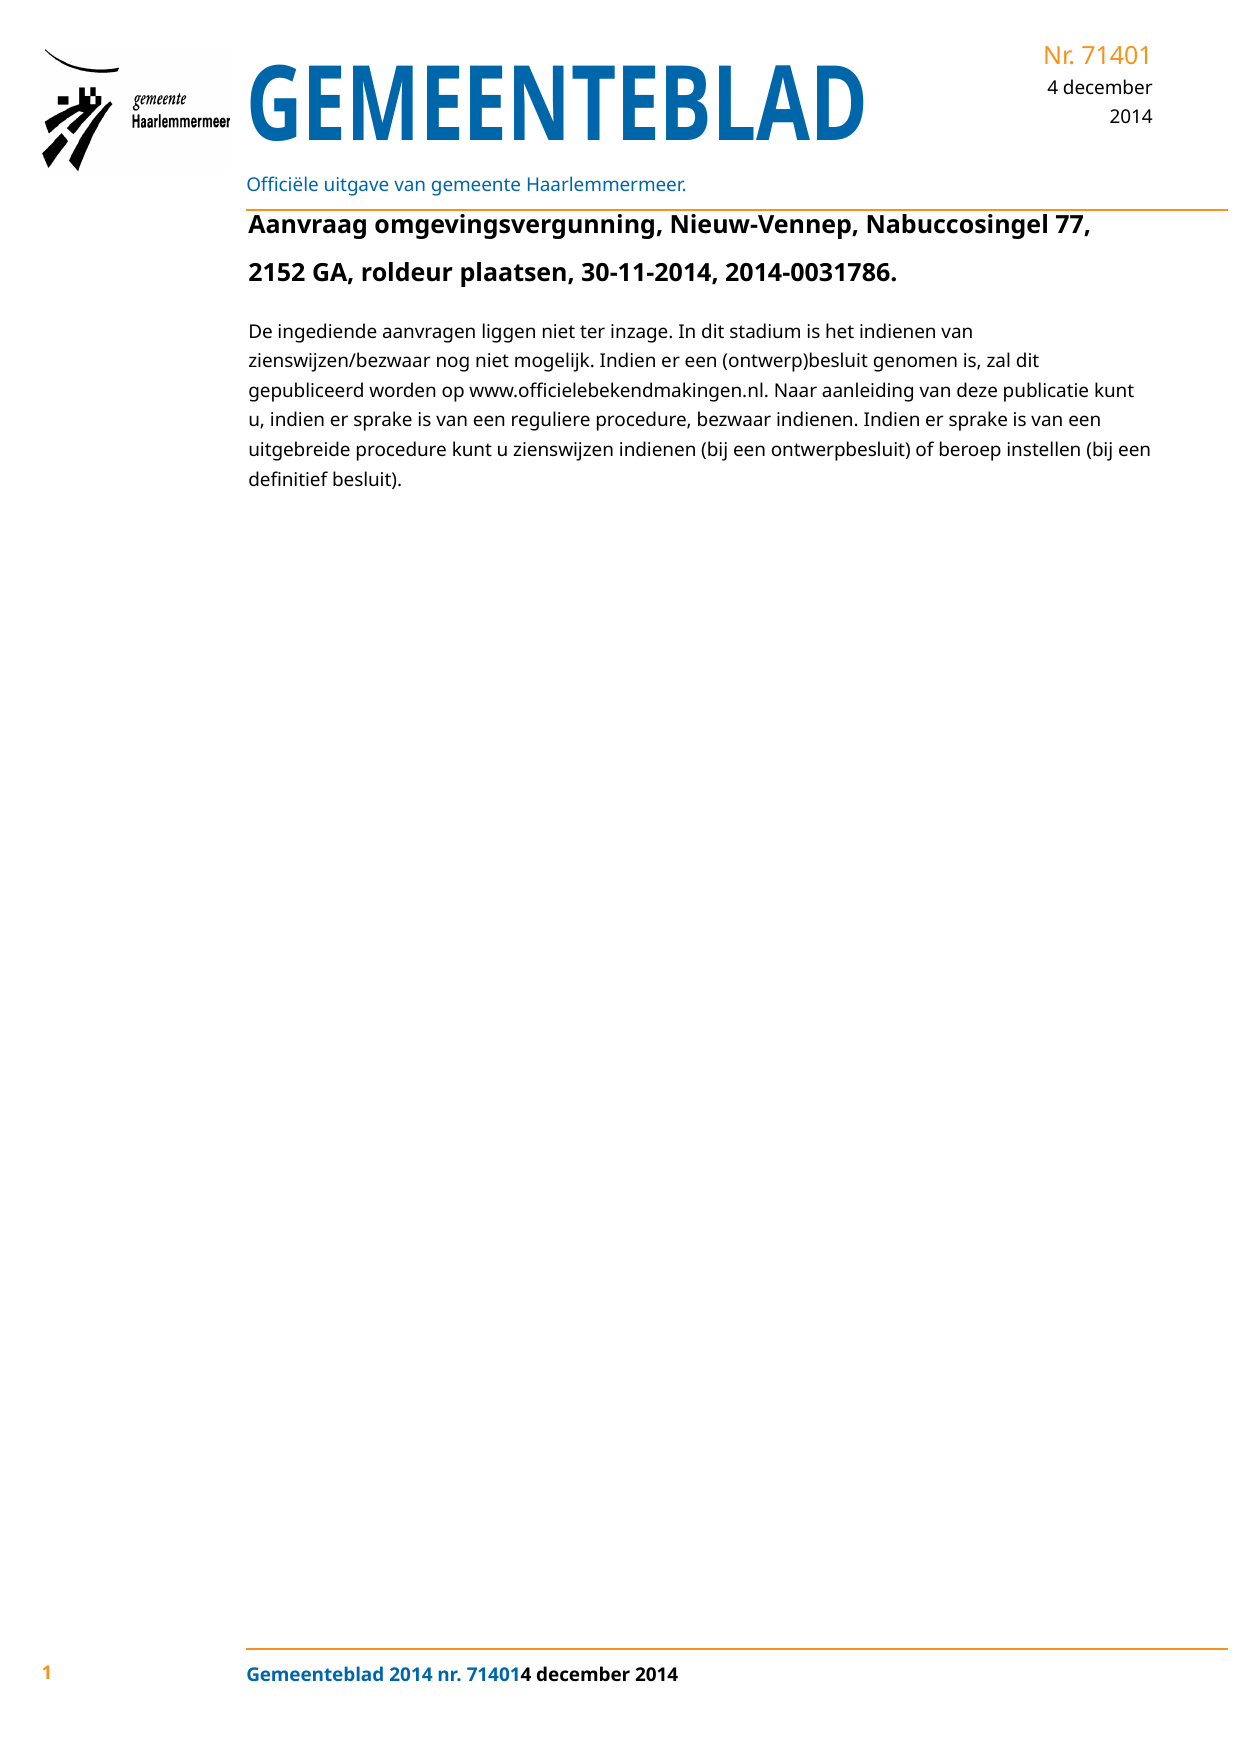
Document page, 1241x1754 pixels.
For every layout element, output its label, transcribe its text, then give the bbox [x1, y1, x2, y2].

text De ingediende aanvragen liggen niet ter inzage. In dit stadium is het indienen van zienswijzen/bezwaar nog niet mogelijk. Indien er een (ontwerp)besluit genomen is, zal dit gepubliceerd worden op www.officielebekendmakingen.nl. Naar aanleiding van deze publicatie kunt u, indien er sprake is van een reguliere procedure, bezwaar indienen. Indien er sprake is van een uitgebreide procedure kunt u zienswijzen indienen (bij een ontwerpbesluit) of beroep instellen (bij een definitief besluit). [248, 318, 1152, 492]
picture [41, 47, 231, 172]
text Aanvraag omgevingsvergunning, Nieuw-Vennep, Nabuccosingel 77, 2152 GA, roldeur plaatsen, 30-11-2014, 2014-0031786. [248, 211, 1152, 288]
